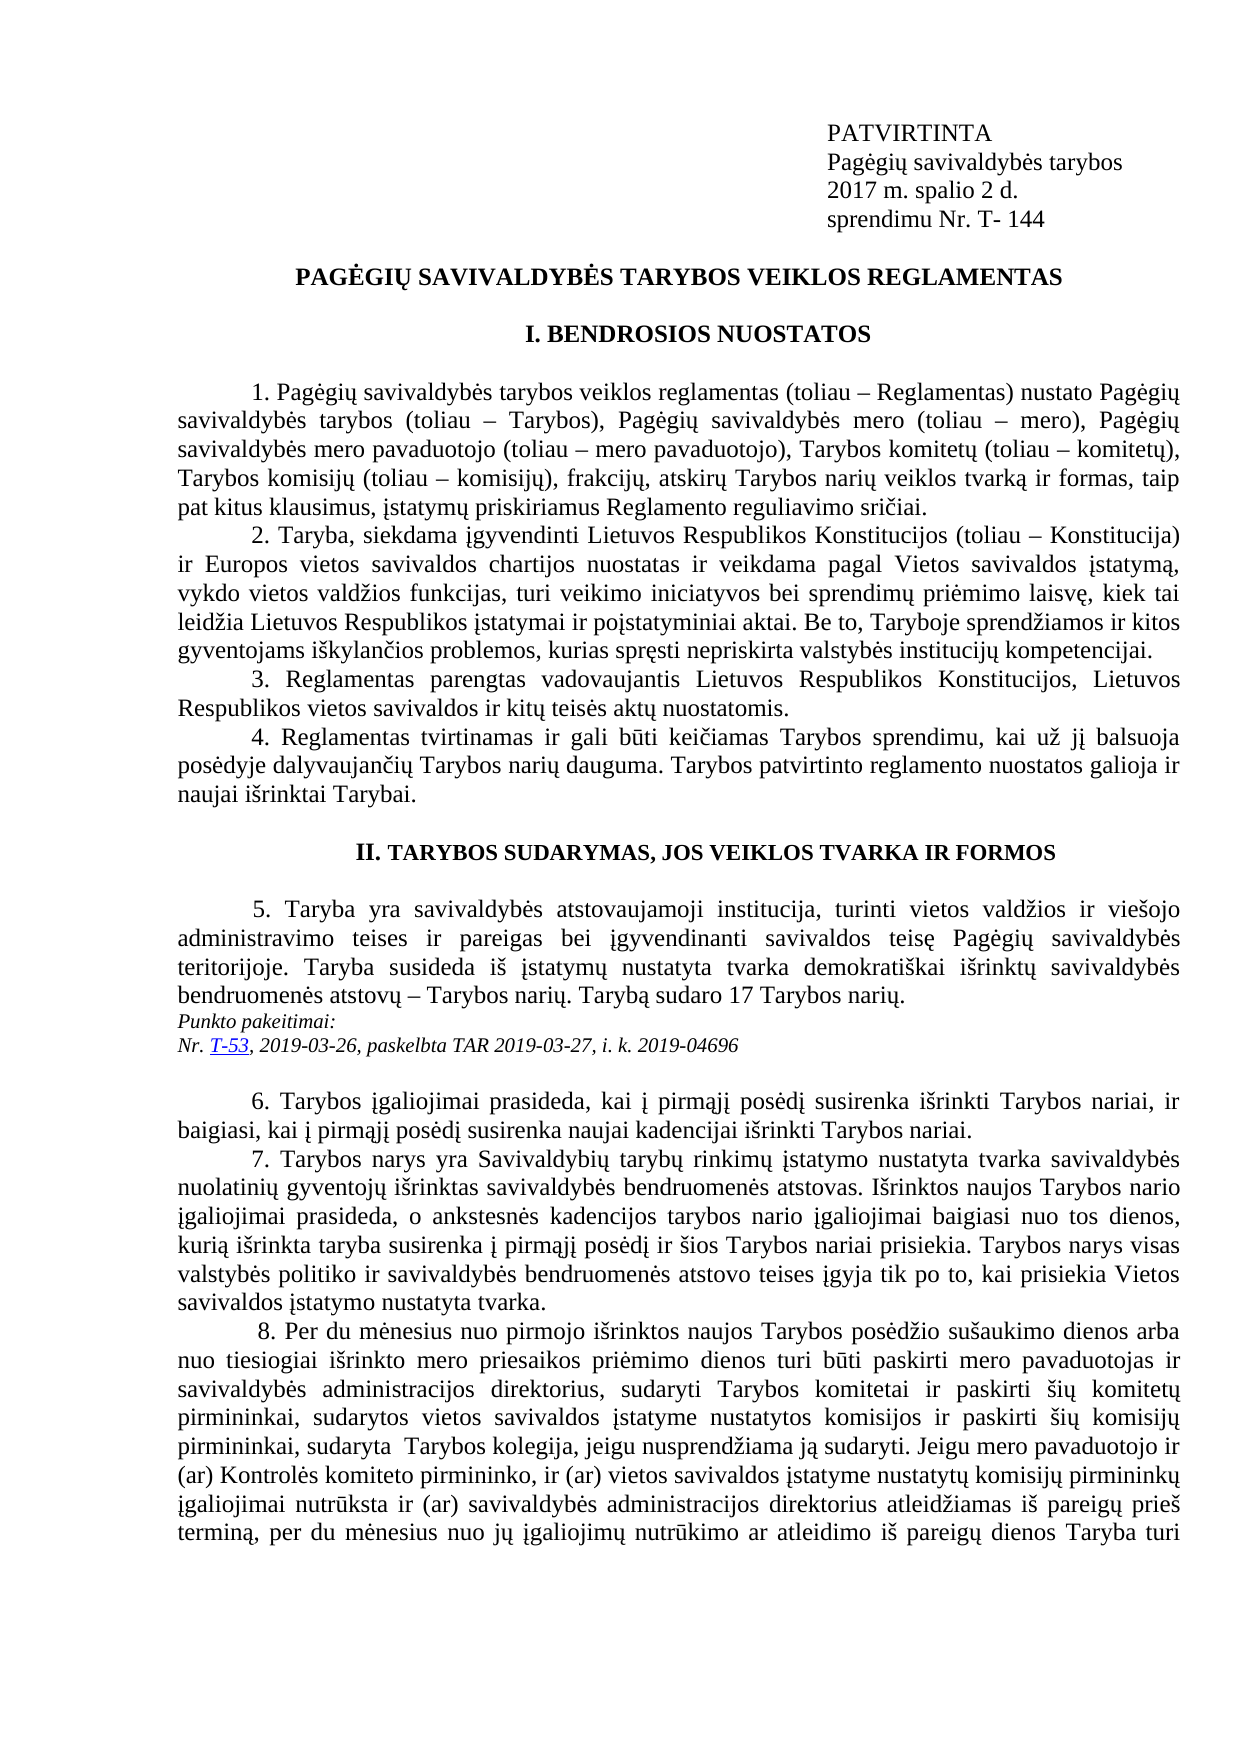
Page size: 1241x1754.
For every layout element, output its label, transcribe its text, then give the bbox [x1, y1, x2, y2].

text 5. Taryba yra savivaldybės atstovaujamoji institucija, turinti vietos valdžios ir viešojo administravimo teises ir pareigas bei įgyvendinanti savivaldos teisę Pagėgių savivaldybės teritorijoje. Taryba susideda iš įstatymų nustatyta tvarka demokratiškai išrinktų savivaldybės bendruomenės atstovų – Tarybos narių. Tarybą sudaro 17 Tarybos narių. [177, 894, 1181, 1009]
text 1. Pagėgių savivaldybės tarybos veiklos reglamentas (toliau – Reglamentas) nustato Pagėgių savivaldybės tarybos (toliau – Tarybos), Pagėgių savivaldybės mero (toliau – mero), Pagėgių savivaldybės mero pavaduotojo (toliau – mero pavaduotojo), Tarybos komitetų (toliau – komitetų), Tarybos komisijų (toliau – komisijų), frakcijų, atskirų Tarybos narių veiklos tvarką ir formas, taip pat kitus klausimus, įstatymų priskiriamus Reglamento reguliavimo sričiai. [177, 377, 1181, 521]
text Punkto pakeitimai: [177, 1009, 1181, 1033]
text I. BENDROSIOS NUOSTATOS [215, 319, 1181, 348]
text 4. Reglamentas tvirtinamas ir gali būti keičiamas Tarybos sprendimu, kai už jį balsuoja posėdyje dalyvaujančių Tarybos narių dauguma. Tarybos patvirtinto reglamento nuostatos galioja ir naujai išrinktai Tarybai. [177, 722, 1181, 808]
text 2. Taryba, siekdama įgyvendinti Lietuvos Respublikos Konstitucijos (toliau – Konstitucija) ir Europos vietos savivaldos chartijos nuostatas ir veikdama pagal Vietos savivaldos įstatymą, vykdo vietos valdžios funkcijas, turi veikimo iniciatyvos bei sprendimų priėmimo laisvę, kiek tai leidžia Lietuvos Respublikos įstatymai ir poįstatyminiai aktai. Be to, Taryboje sprendžiamos ir kitos gyventojams iškylančios problemos, kurias spręsti nepriskirta valstybės institucijų kompetencijai. [177, 521, 1181, 664]
text PAGĖGIŲ SAVIVALDYBĖS TARYBOS VEIKLOS REGLAMENTAS [177, 262, 1181, 291]
text Nr. T-53, 2019-03-26, paskelbta TAR 2019-03-27, i. k. 2019-04696 [177, 1033, 1181, 1057]
text 2017 m. spalio 2 d. [177, 176, 1181, 204]
text PATVIRTINTA [177, 118, 1181, 147]
text 3. Reglamentas parengtas vadovaujantis Lietuvos Respublikos Konstitucijos, Lietuvos Respublikos vietos savivaldos ir kitų teisės aktų nuostatomis. [177, 664, 1181, 722]
text sprendimu Nr. T- 144 [177, 204, 1181, 233]
text Pagėgių savivaldybės tarybos [177, 147, 1181, 176]
text II. TARYBOS SUDARYMAS, JOS VEIKLOS TVARKA IR FORMOS [177, 837, 1181, 866]
text 7. Tarybos narys yra Savivaldybių tarybų rinkimų įstatymo nustatyta tvarka savivaldybės nuolatinių gyventojų išrinktas savivaldybės bendruomenės atstovas. Išrinktos naujos Tarybos nario įgaliojimai prasideda, o ankstesnės kadencijos tarybos nario įgaliojimai baigiasi nuo tos dienos, kurią išrinkta taryba susirenka į pirmąjį posėdį ir šios Tarybos nariai prisiekia. Tarybos narys visas valstybės politiko ir savivaldybės bendruomenės atstovo teises įgyja tik po to, kai prisiekia Vietos savivaldos įstatymo nustatyta tvarka. [177, 1144, 1181, 1316]
text 6. Tarybos įgaliojimai prasideda, kai į pirmąjį posėdį susirenka išrinkti Tarybos nariai, ir baigiasi, kai į pirmąjį posėdį susirenka naujai kadencijai išrinkti Tarybos nariai. [177, 1086, 1181, 1144]
text 8. Per du mėnesius nuo pirmojo išrinktos naujos Tarybos posėdžio sušaukimo dienos arba nuo tiesiogiai išrinkto mero priesaikos priėmimo dienos turi būti paskirti mero pavaduotojas ir savivaldybės administracijos direktorius, sudaryti Tarybos komitetai ir paskirti šių komitetų pirmininkai, sudarytos vietos savivaldos įstatyme nustatytos komisijos ir paskirti šių komisijų pirmininkai, sudaryta Tarybos kolegija, jeigu nusprendžiama ją sudaryti. Jeigu mero pavaduotojo ir (ar) Kontrolės komiteto pirmininko, ir (ar) vietos savivaldos įstatyme nustatytų komisijų pirmininkų įgaliojimai nutrūksta ir (ar) savivaldybės administracijos direktorius atleidžiamas iš pareigų prieš terminą, per du mėnesius nuo jų įgaliojimų nutrūkimo ar atleidimo iš pareigų dienos Taryba turi [177, 1316, 1181, 1546]
